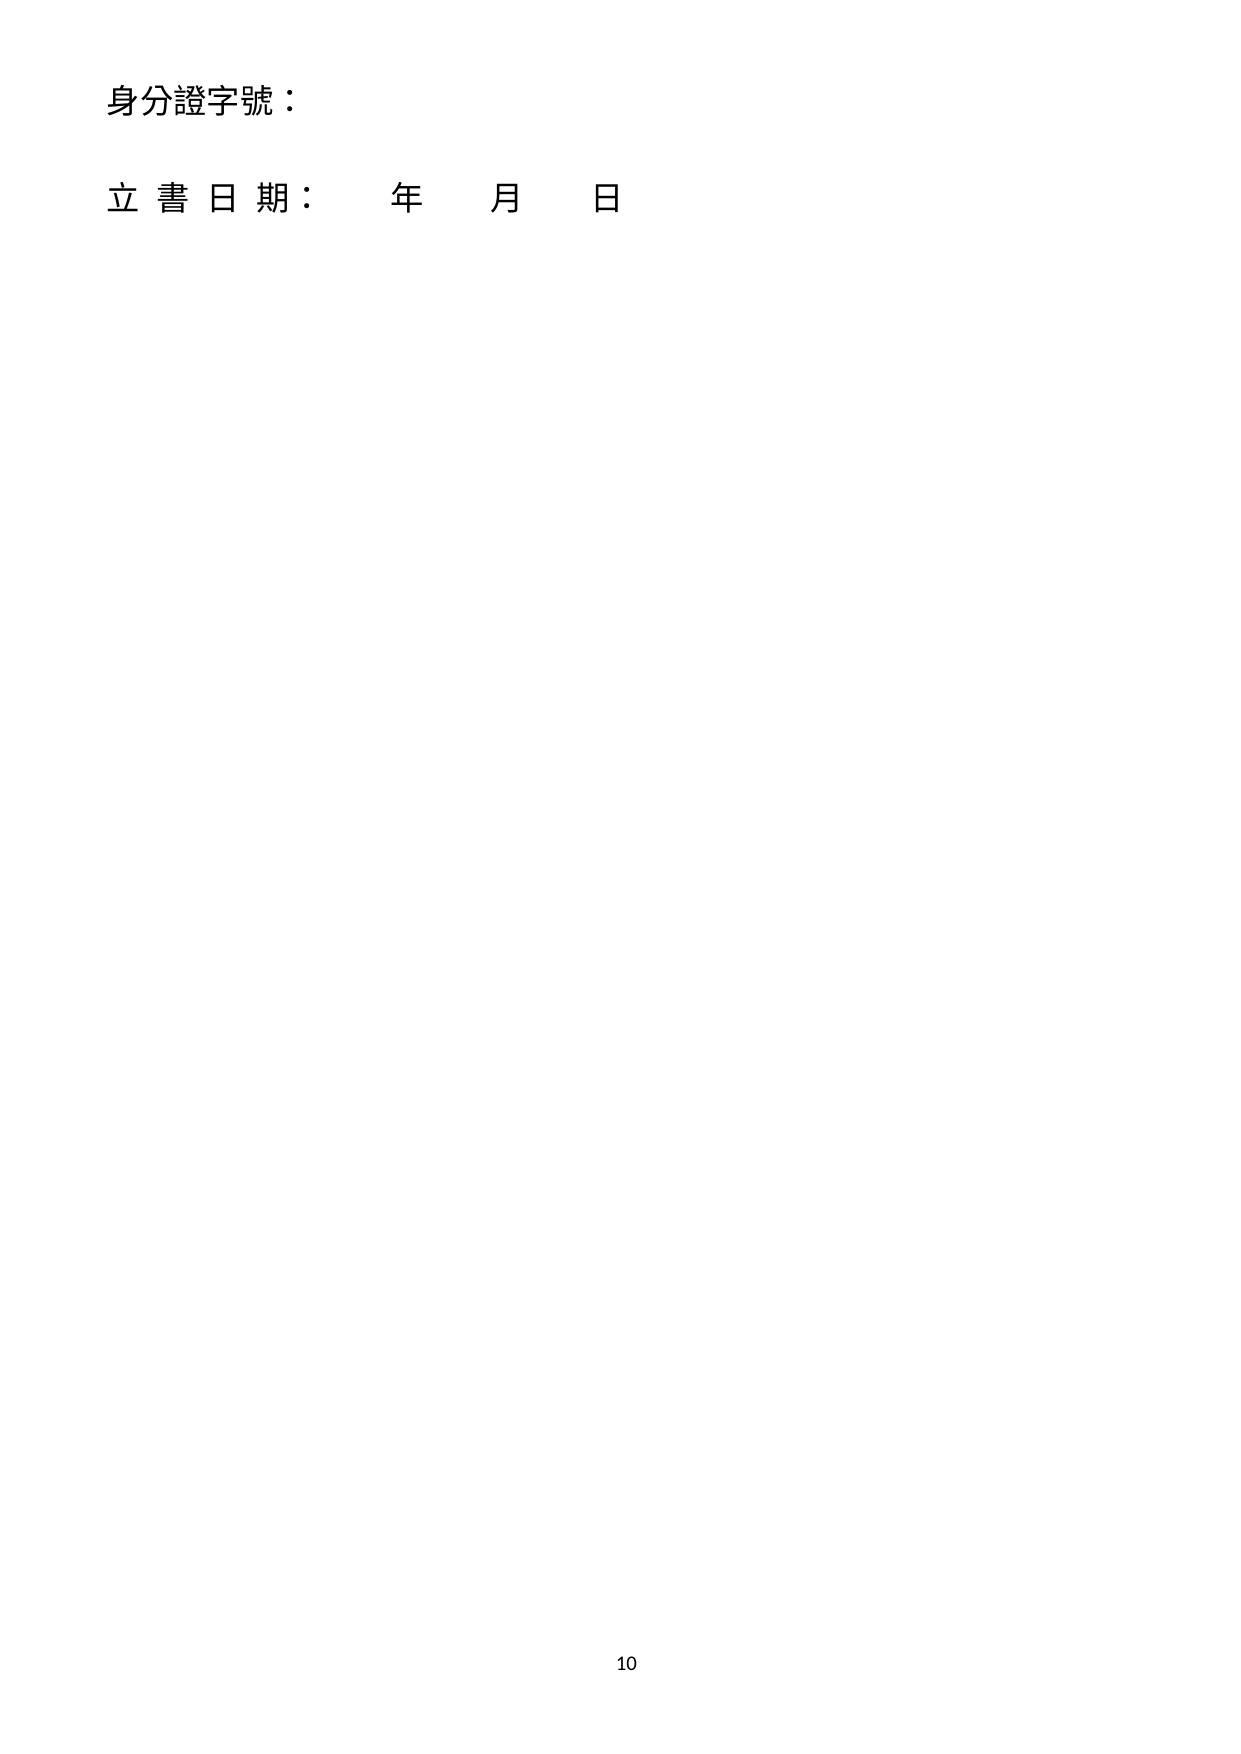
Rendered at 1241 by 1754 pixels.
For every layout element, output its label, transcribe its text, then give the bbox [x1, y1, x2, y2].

text 身分證字號： [106, 75, 1146, 123]
text 立 書 日 期： 年 月 日 [106, 171, 1146, 220]
